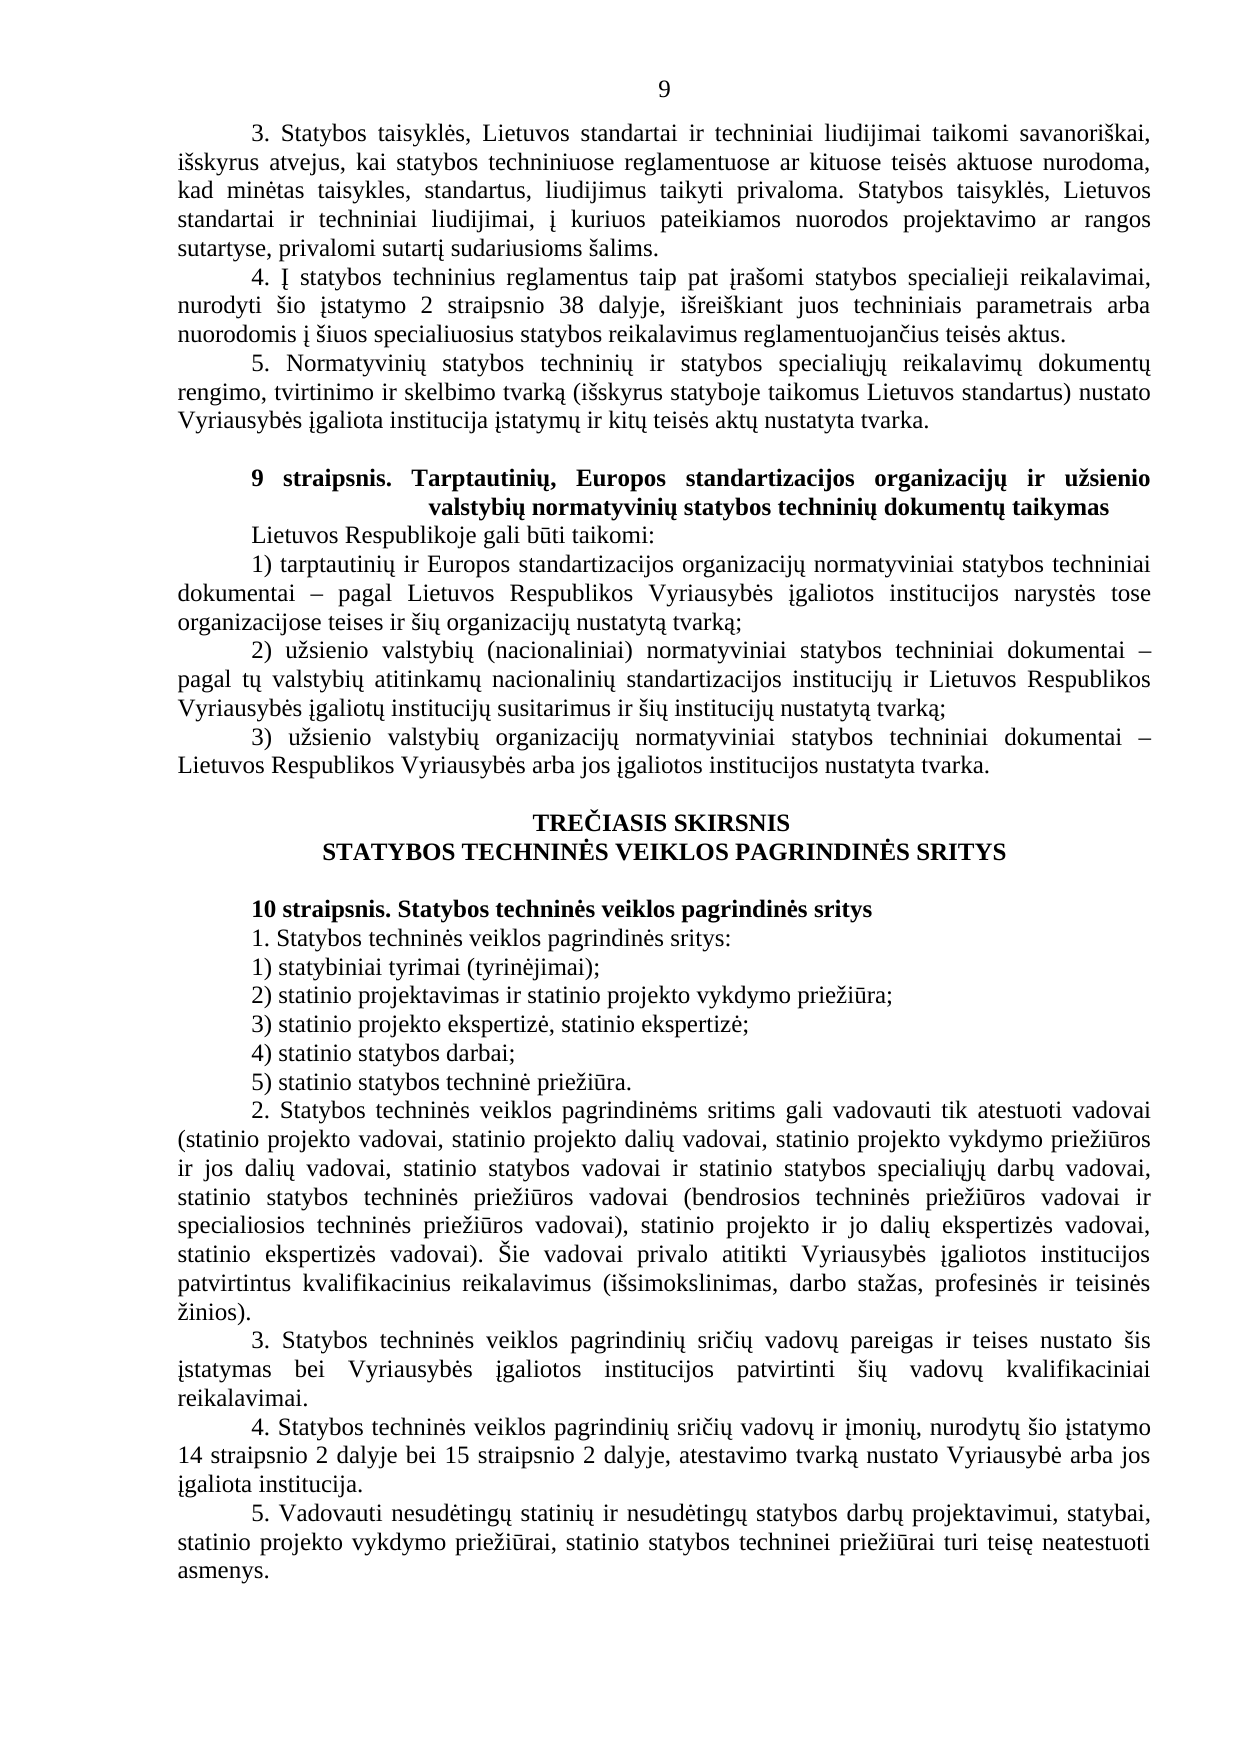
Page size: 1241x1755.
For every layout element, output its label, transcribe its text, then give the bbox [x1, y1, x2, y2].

text 5) statinio statybos techninė priežiūra. [177, 1067, 1152, 1096]
text 4) statinio statybos darbai; [177, 1038, 1152, 1067]
text 5. Normatyvinių statybos techninių ir statybos specialiųjų reikalavimų dokumentų rengimo, tvirtinimo ir skelbimo tvarką (išskyrus statyboje taikomus Lietuvos standartus) nustato Vyriausybės įgaliota institucija įstatymų ir kitų teisės aktų nustatyta tvarka. [177, 348, 1152, 434]
text 3) statinio projekto ekspertizė, statinio ekspertizė; [177, 1009, 1152, 1038]
text Lietuvos Respublikoje gali būti taikomi: [177, 521, 1152, 549]
text 3. Statybos taisyklės, Lietuvos standartai ir techniniai liudijimai taikomi savanoriškai, išskyrus atvejus, kai statybos techniniuose reglamentuose ar kituose teisės aktuose nurodoma, kad minėtas taisykles, standartus, liudijimus taikyti privaloma. Statybos taisyklės, Lietuvos standartai ir techniniai liudijimai, į kuriuos pateikiamos nuorodos projektavimo ar rangos sutartyse, privalomi sutartį sudariusioms šalims. [177, 118, 1152, 262]
text 2. Statybos techninės veiklos pagrindinėms sritims gali vadovauti tik atestuoti vadovai (statinio projekto vadovai, statinio projekto dalių vadovai, statinio projekto vykdymo priežiūros ir jos dalių vadovai, statinio statybos vadovai ir statinio statybos specialiųjų darbų vadovai, statinio statybos techninės priežiūros vadovai (bendrosios techninės priežiūros vadovai ir specialiosios techninės priežiūros vadovai), statinio projekto ir jo dalių ekspertizės vadovai, statinio ekspertizės vadovai). Šie vadovai privalo atitikti Vyriausybės įgaliotos institucijos patvirtintus kvalifikacinius reikalavimus (išsimokslinimas, darbo stažas, profesinės ir teisinės žinios). [177, 1096, 1152, 1326]
text 4. Į statybos techninius reglamentus taip pat įrašomi statybos specialieji reikalavimai, nurodyti šio įstatymo 2 straipsnio 38 dalyje, išreiškiant juos techniniais parametrais arba nuorodomis į šiuos specialiuosius statybos reikalavimus reglamentuojančius teisės aktus. [177, 262, 1152, 348]
text 1) statybiniai tyrimai (tyrinėjimai); [177, 952, 1152, 981]
text 1. Statybos techninės veiklos pagrindinės sritys: [177, 923, 1152, 952]
text 2) užsienio valstybių (nacionaliniai) normatyviniai statybos techniniai dokumentai – pagal tų valstybių atitinkamų nacionalinių standartizacijos institucijų ir Lietuvos Respublikos Vyriausybės įgaliotų institucijų susitarimus ir šių institucijų nustatytą tvarką; [177, 636, 1152, 722]
text TREčiasis SKIRSNIS [177, 808, 1152, 837]
text 3. Statybos techninės veiklos pagrindinių sričių vadovų pareigas ir teises nustato šis įstatymas bei Vyriausybės įgaliotos institucijos patvirtinti šių vadovų kvalifikaciniai reikalavimai. [177, 1326, 1152, 1412]
text 10 straipsnis. Statybos techninės veiklos pagrindinės sritys [177, 894, 1152, 923]
text 2) statinio projektavimas ir statinio projekto vykdymo priežiūra; [177, 981, 1152, 1009]
text 5. Vadovauti nesudėtingų statinių ir nesudėtingų statybos darbų projektavimui, statybai, statinio projekto vykdymo priežiūrai, statinio statybos techninei priežiūrai turi teisę neatestuoti asmenys. [177, 1498, 1152, 1584]
text 1) tarptautinių ir Europos standartizacijos organizacijų normatyviniai statybos techniniai dokumentai – pagal Lietuvos Respublikos Vyriausybės įgaliotos institucijos narystės tose organizacijose teises ir šių organizacijų nustatytą tvarką; [177, 549, 1152, 636]
text STATYBOS TECHNINĖS VEIKLOS PAGRINDINĖS SRITYS [177, 837, 1152, 866]
text 9 straipsnis. Tarptautinių, Europos standartizacijos organizacijų ir užsienio valstybių normatyvinių statybos techninių dokumentų taikymas [251, 463, 1152, 521]
text 4. Statybos techninės veiklos pagrindinių sričių vadovų ir įmonių, nurodytų šio įstatymo 14 straipsnio 2 dalyje bei 15 straipsnio 2 dalyje, atestavimo tvarką nustato Vyriausybė arba jos įgaliota institucija. [177, 1412, 1152, 1498]
text 3) užsienio valstybių organizacijų normatyviniai statybos techniniai dokumentai – Lietuvos Respublikos Vyriausybės arba jos įgaliotos institucijos nustatyta tvarka. [177, 722, 1152, 779]
